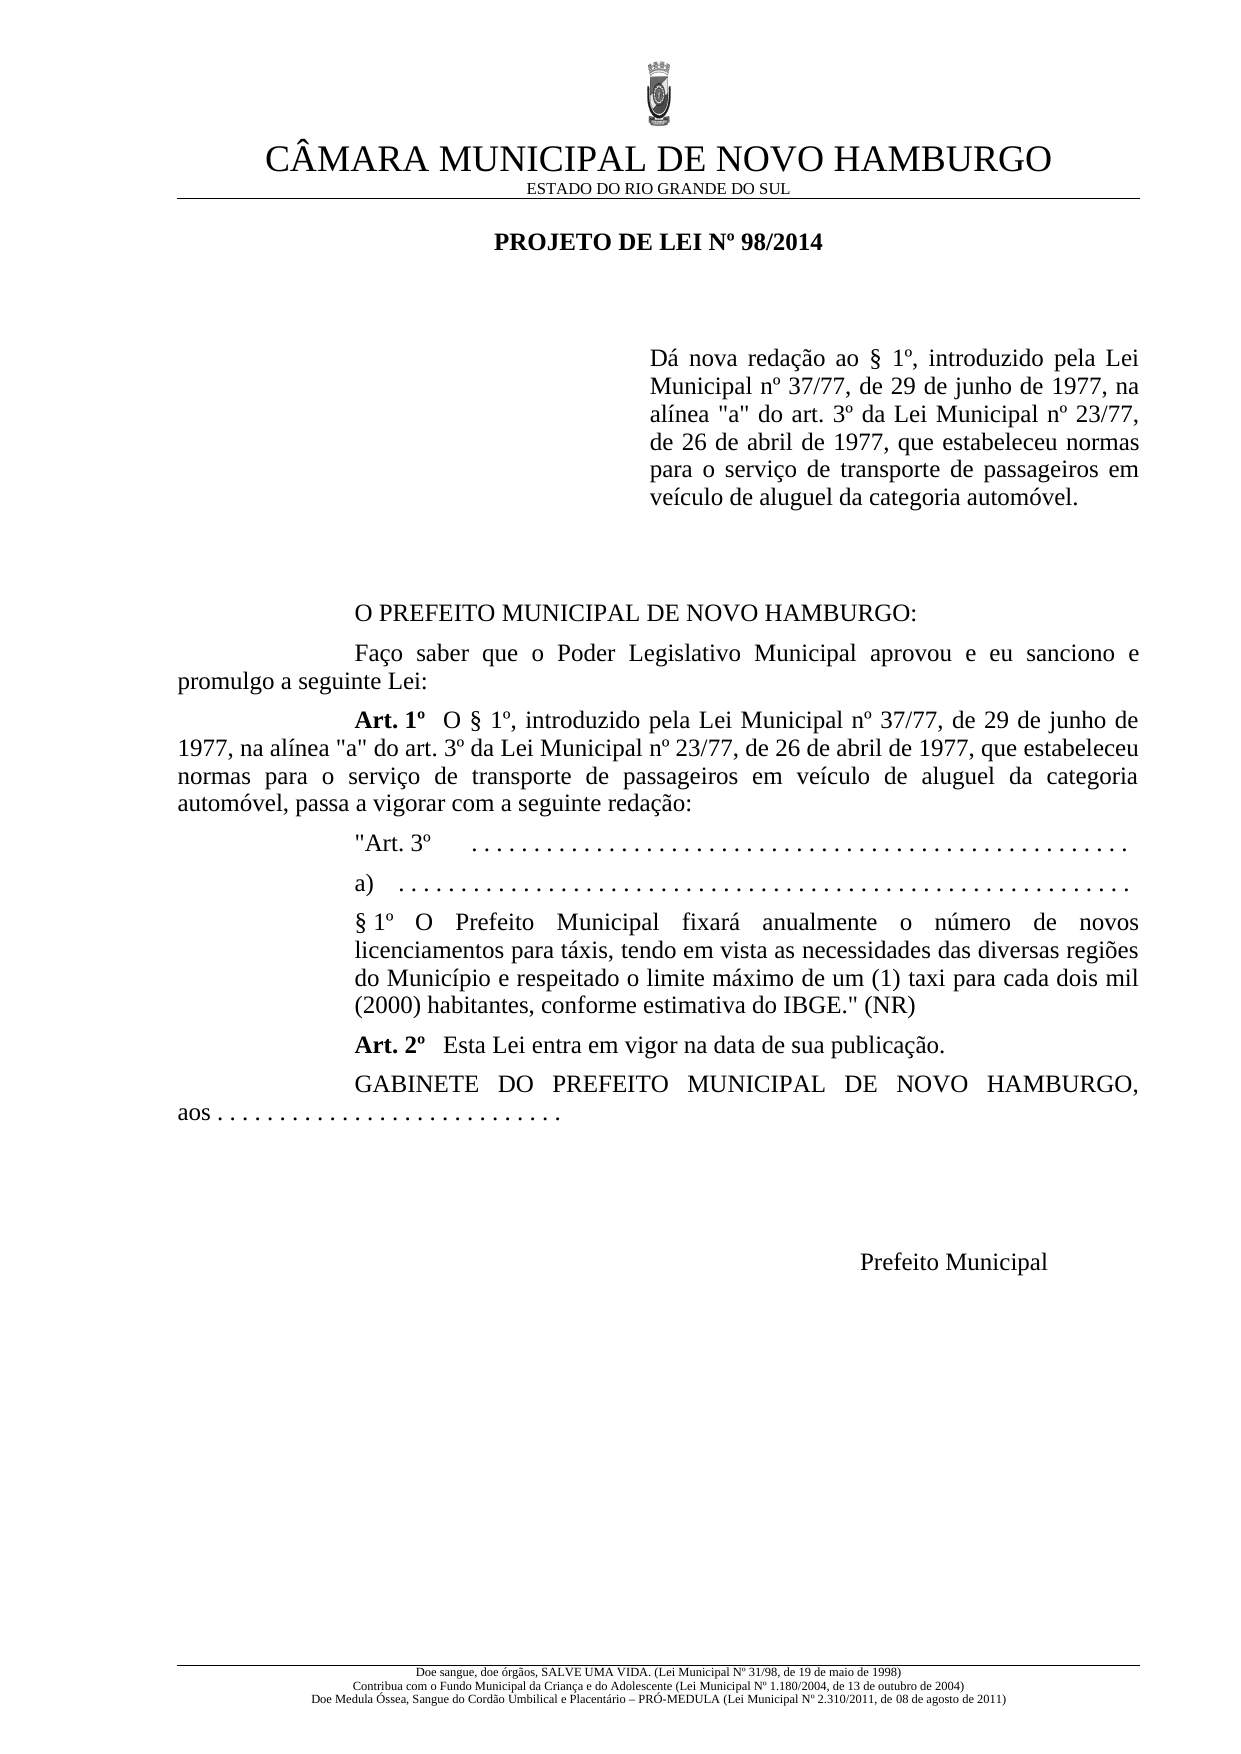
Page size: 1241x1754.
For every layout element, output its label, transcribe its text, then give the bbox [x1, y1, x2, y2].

text PROJETO DE LEI Nº 98/2014 [177, 228, 1140, 256]
text Art. 2º Esta Lei entra em vigor na data de sua publicação. [177, 1031, 1140, 1059]
text Prefeito Municipal [768, 1248, 1140, 1276]
text a) . . . . . . . . . . . . . . . . . . . . . . . . . . . . . . . . . . . . . . . . . . . . . . . . . . . . . . . . . . . [354, 869, 1140, 896]
text GABINETE DO PREFEITO MUNICIPAL DE NOVO HAMBURGO, aos . . . . . . . . . . . . . . . . . . . . . . . . . . . . [177, 1071, 1140, 1126]
text Dá nova redação ao § 1º, introduzido pela Lei Municipal nº 37/77, de 29 de junho de 1977, na alínea "a" do art. 3º da Lei Municipal nº 23/77, de 26 de abril de 1977, que estabeleceu normas para o serviço de transporte de passageiros em veículo de aluguel da categoria automóvel. [649, 344, 1140, 511]
text "Art. 3º . . . . . . . . . . . . . . . . . . . . . . . . . . . . . . . . . . . . . . . . . . . . . . . . . . . . . [354, 829, 1140, 857]
text Art. 1º O § 1º, introduzido pela Lei Municipal nº 37/77, de 29 de junho de 1977, na alínea "a" do art. 3º da Lei Municipal nº 23/77, de 26 de abril de 1977, que estabeleceu normas para o serviço de transporte de passageiros em veículo de aluguel da categoria automóvel, passa a vigorar com a seguinte redação: [177, 706, 1140, 817]
text § 1º O Prefeito Municipal fixará anualmente o número de novos licenciamentos para táxis, tendo em vista as necessidades das diversas regiões do Município e respeitado o limite máximo de um (1) taxi para cada dois mil (2000) habitantes, conforme estimativa do IBGE." (NR) [354, 908, 1140, 1019]
text O PREFEITO MUNICIPAL DE NOVO HAMBURGO: [177, 599, 1140, 627]
text Faço saber que o Poder Legislativo Municipal aprovou e eu sanciono e promulgo a seguinte Lei: [177, 639, 1140, 694]
